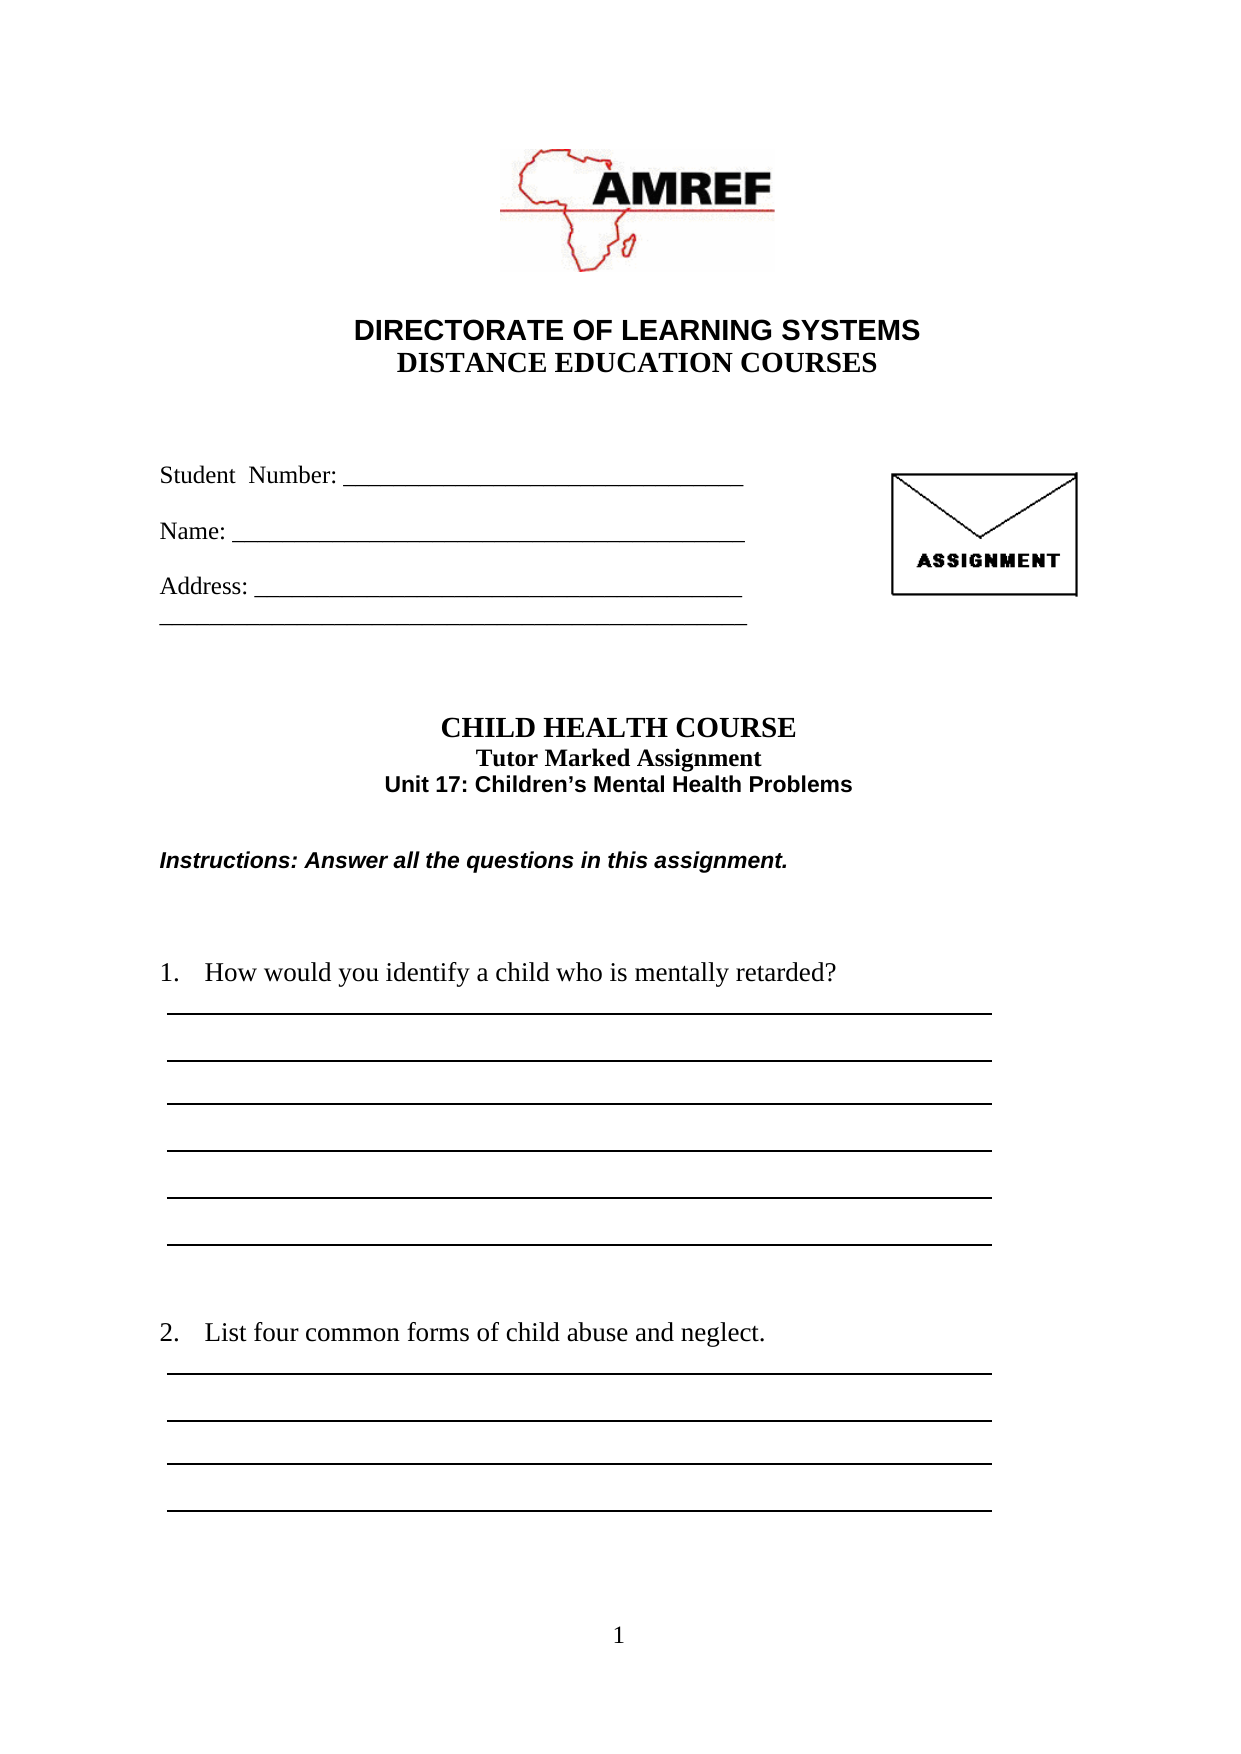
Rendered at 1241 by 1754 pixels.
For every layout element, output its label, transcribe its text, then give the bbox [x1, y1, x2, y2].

text Tutor Marked Assignment [159, 744, 1078, 771]
text CHILD HEALTH COURSE [159, 711, 1078, 744]
picture [500, 149, 775, 272]
text DIRECTORATE OF LEARNING SYSTEMS [197, 313, 1078, 346]
text Instructions: Answer all the questions in this assignment. [159, 848, 1078, 874]
table_header Student Number: ________________________________ Name: _________________________________________ Address: _______________________________________ _______________________________________________ [148, 462, 861, 628]
list List four common forms of child abuse and neglect. [159, 1317, 1078, 1347]
table_header [861, 462, 1153, 628]
picture [888, 470, 1081, 599]
text DISTANCE EDUCATION COURSES [197, 346, 1078, 378]
list How would you identify a child who is mentally retarded? [159, 957, 1078, 987]
text Unit 17: Children’s Mental Health Problems [159, 771, 1078, 797]
